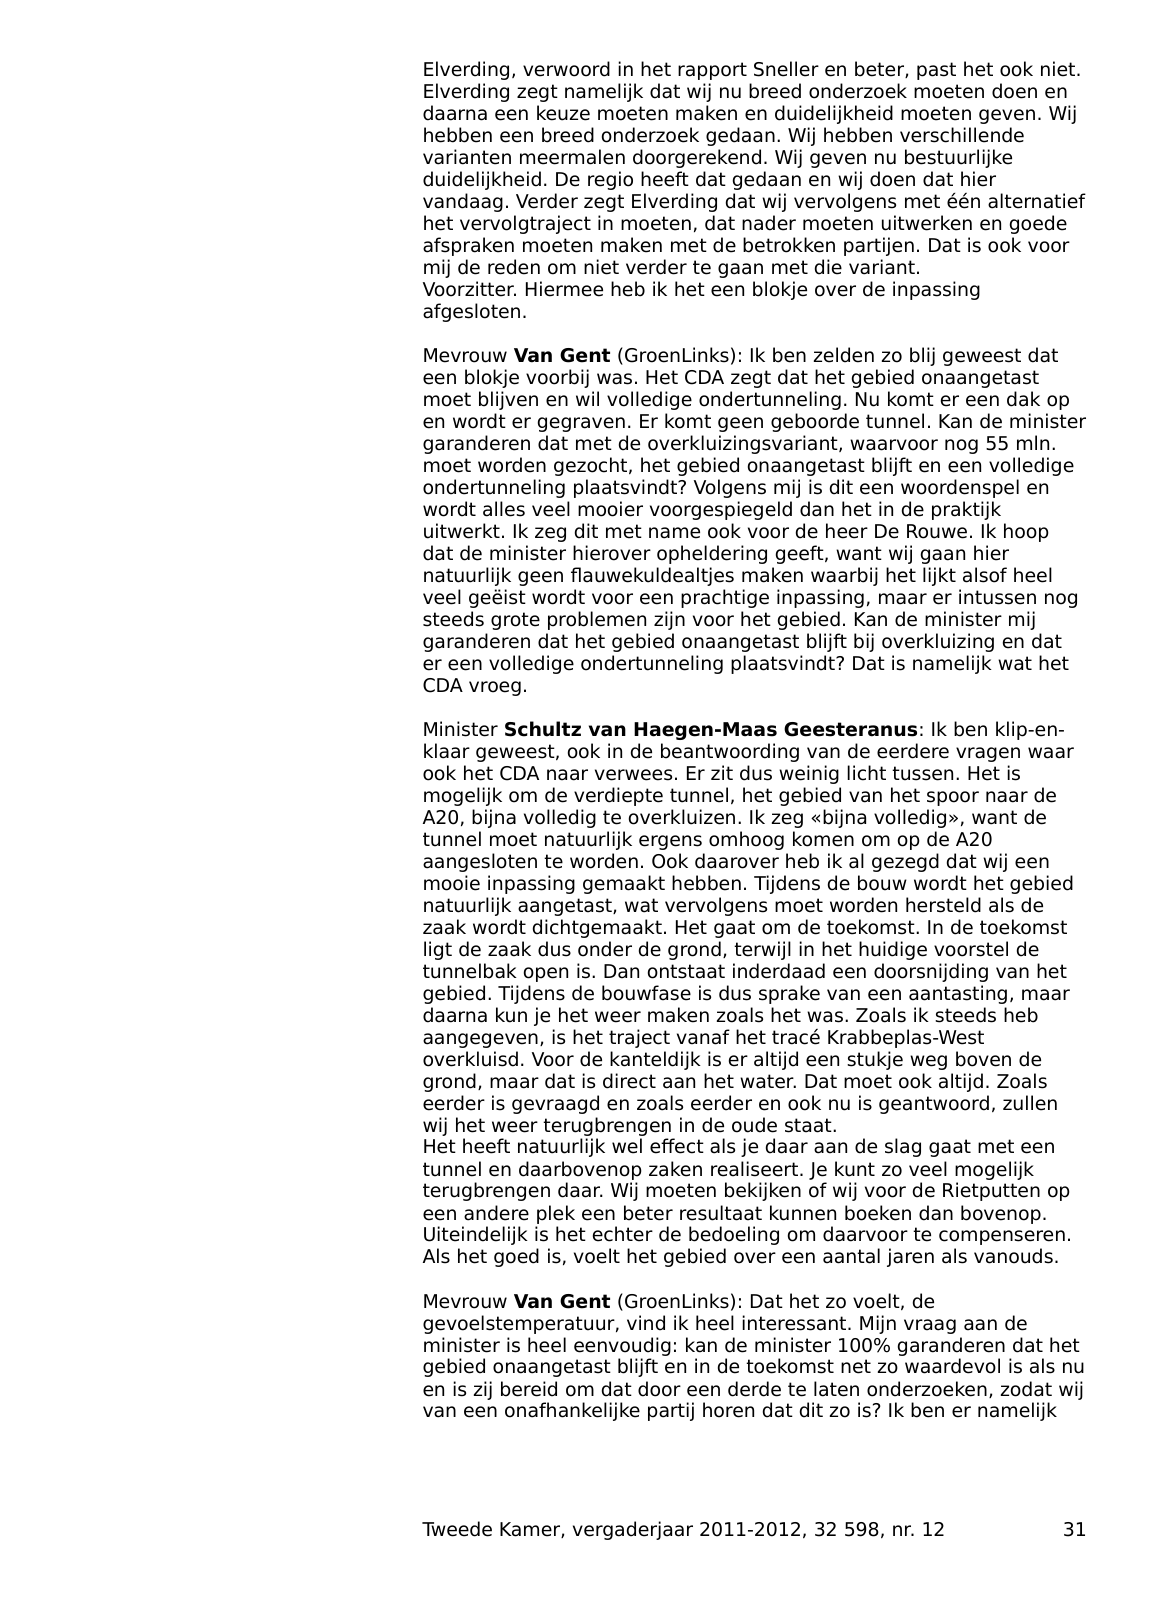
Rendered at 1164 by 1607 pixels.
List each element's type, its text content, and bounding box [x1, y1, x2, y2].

text Elverding, verwoord in het rapport Sneller en beter, past het ook niet. Elverding zegt namelijk dat wij nu breed onderzoek moeten doen en daarna een keuze moeten maken en duidelijkheid moeten geven. Wij hebben een breed onderzoek gedaan. Wij hebben verschillende varianten meermalen doorgerekend. Wij geven nu bestuurlijke duidelijkheid. De regio heeft dat gedaan en wij doen dat hier vandaag. Verder zegt Elverding dat wij vervolgens met één alternatief het vervolgtraject in moeten, dat nader moeten uitwerken en goede afspraken moeten maken met de betrokken partijen. Dat is ook voor mij de reden om niet verder te gaan met die variant. [422, 59, 1087, 279]
text Mevrouw Van Gent (GroenLinks): Dat het zo voelt, de gevoelstemperatuur, vind ik heel interessant. Mijn vraag aan de minister is heel eenvoudig: kan de minister 100% garanderen dat het gebied onaangetast blijft en in de toekomst net zo waardevol is als nu en is zij bereid om dat door een derde te laten onderzoeken, zodat wij van een onafhankelijke partij horen dat dit zo is? Ik ben er namelijk [422, 1291, 1087, 1422]
text Het heeft natuurlijk wel effect als je daar aan de slag gaat met een tunnel en daarbovenop zaken realiseert. Je kunt zo veel mogelijk terugbrengen daar. Wij moeten bekijken of wij voor de Rietputten op een andere plek een beter resultaat kunnen boeken dan bovenop. Uiteindelijk is het echter de bedoeling om daarvoor te compenseren. Als het goed is, voelt het gebied over een aantal jaren als vanouds. [422, 1136, 1087, 1268]
text Mevrouw Van Gent (GroenLinks): Ik ben zelden zo blij geweest dat een blokje voorbij was. Het CDA zegt dat het gebied onaangetast moet blijven en wil volledige ondertunneling. Nu komt er een dak op en wordt er gegraven. Er komt geen geboorde tunnel. Kan de minister garanderen dat met de overkluizingsvariant, waarvoor nog 55 mln. moet worden gezocht, het gebied onaangetast blijft en een volledige ondertunneling plaatsvindt? Volgens mij is dit een woordenspel en wordt alles veel mooier voorgespiegeld dan het in de praktijk uitwerkt. Ik zeg dit met name ook voor de heer De Rouwe. Ik hoop dat de minister hierover opheldering geeft, want wij gaan hier natuurlijk geen flauwekuldealtjes maken waarbij het lijkt alsof heel veel geëist wordt voor een prachtige inpassing, maar er intussen nog steeds grote problemen zijn voor het gebied. Kan de minister mij garanderen dat het gebied onaangetast blijft bij overkluizing en dat er een volledige ondertunneling plaatsvindt? Dat is namelijk wat het CDA vroeg. [422, 345, 1087, 697]
text Minister Schultz van Haegen-Maas Geesteranus: Ik ben klip-en-klaar geweest, ook in de beantwoording van de eerdere vragen waar ook het CDA naar verwees. Er zit dus weinig licht tussen. Het is mogelijk om de verdiepte tunnel, het gebied van het spoor naar de A20, bijna volledig te overkluizen. Ik zeg «bijna volledig», want de tunnel moet natuurlijk ergens omhoog komen om op de A20 aangesloten te worden. Ook daarover heb ik al gezegd dat wij een mooie inpassing gemaakt hebben. Tijdens de bouw wordt het gebied natuurlijk aangetast, wat vervolgens moet worden hersteld als de zaak wordt dichtgemaakt. Het gaat om de toekomst. In de toekomst ligt de zaak dus onder de grond, terwijl in het huidige voorstel de tunnelbak open is. Dan ontstaat inderdaad een doorsnijding van het gebied. Tijdens de bouwfase is dus sprake van een aantasting, maar daarna kun je het weer maken zoals het was. Zoals ik steeds heb aangegeven, is het traject vanaf het tracé Krabbeplas-West overkluisd. Voor de kanteldijk is er altijd een stukje weg boven de grond, maar dat is direct aan het water. Dat moet ook altijd. Zoals eerder is gevraagd en zoals eerder en ook nu is geantwoord, zullen wij het weer terugbrengen in de oude staat. [422, 719, 1087, 1136]
text Voorzitter. Hiermee heb ik het een blokje over de inpassing afgesloten. [422, 279, 1087, 323]
